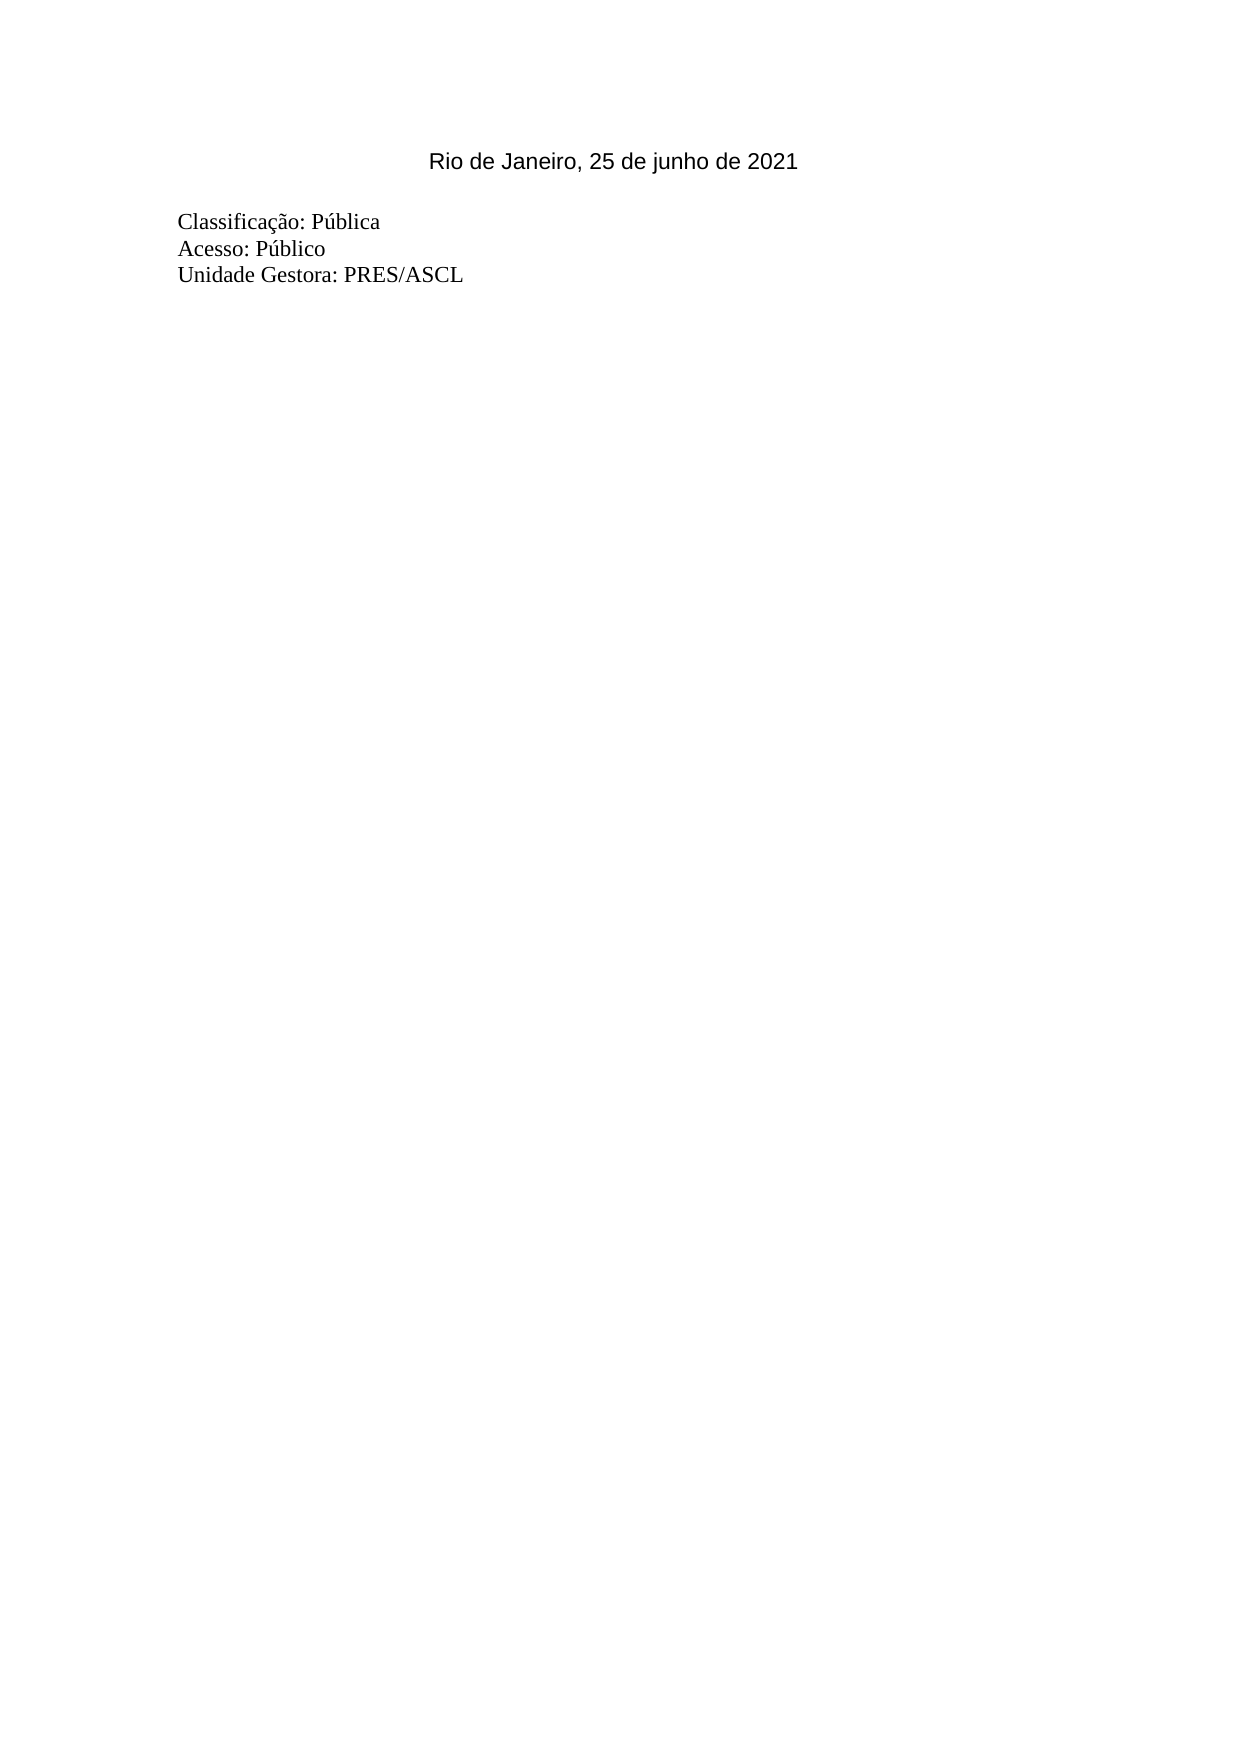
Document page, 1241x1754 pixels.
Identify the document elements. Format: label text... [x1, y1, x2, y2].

text Unidade Gestora: PRES/ASCL [177, 261, 1063, 287]
text Classificação: Pública [177, 208, 1063, 234]
text Acesso: Público [177, 234, 1063, 261]
text Rio de Janeiro, 25 de junho de 2021 [177, 148, 1049, 174]
